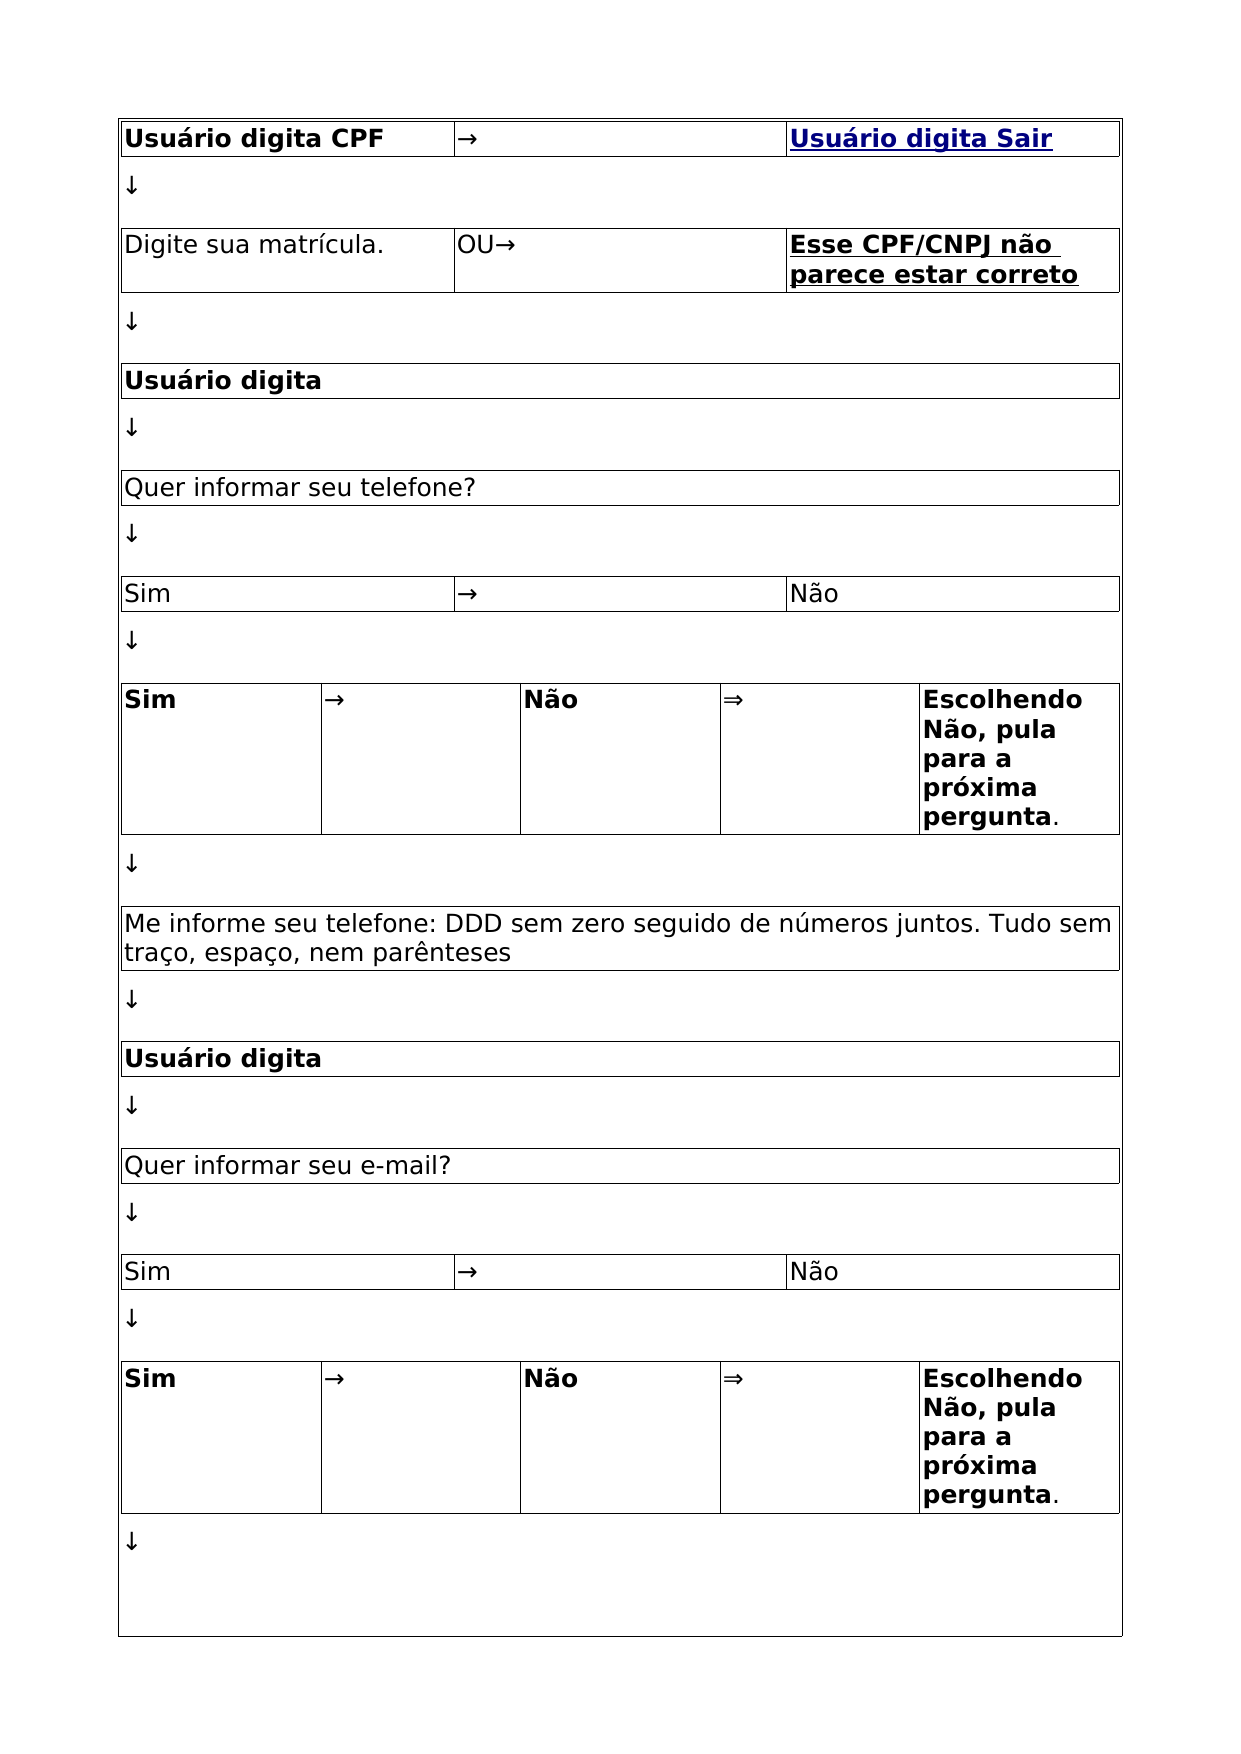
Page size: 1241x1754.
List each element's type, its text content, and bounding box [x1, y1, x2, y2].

table_header → [455, 577, 786, 611]
table_header Escolhendo Não, pula para a próxima pergunta. [920, 684, 1119, 834]
table_header → [455, 1255, 786, 1289]
table_header Não [521, 1362, 720, 1512]
table_header Sim [122, 577, 454, 611]
table_header OU→ [455, 229, 786, 292]
table_header Não [787, 577, 1119, 611]
table_header Sim [122, 1255, 454, 1289]
table_header Usuário digita [122, 364, 1119, 398]
table_header ⇒ [721, 684, 919, 834]
table_header Não [787, 1255, 1119, 1289]
table_header Sim [122, 684, 321, 834]
table_header Escolhendo Não, pula para a próxima pergunta. [920, 1362, 1119, 1512]
table_header Quer informar seu telefone? [122, 471, 1119, 505]
table_header Quer informar seu e-mail? [122, 1149, 1119, 1183]
table_header → [322, 684, 520, 834]
table_header Me informe seu telefone: DDD sem zero seguido de números juntos. Tudo sem traço, espaço, nem parênteses [122, 907, 1119, 970]
table_header ↓ ↓ ↓ ↓ ↓ ↓ ↓ ↓ ↓ ↓ ↓ [119, 119, 1122, 1636]
table_header → [455, 122, 786, 156]
table_header Digite sua matrícula. [122, 229, 454, 292]
table_header → [322, 1362, 520, 1512]
table_header Usuário digita Sair [787, 122, 1119, 156]
table_header Usuário digita CPF [122, 122, 454, 156]
table_header Não [521, 684, 720, 834]
table_header Esse CPF/CNPJ não parece estar correto [787, 229, 1119, 292]
table_header Usuário digita [122, 1042, 1119, 1076]
table_header ⇒ [721, 1362, 919, 1512]
table_header Sim [122, 1362, 321, 1512]
